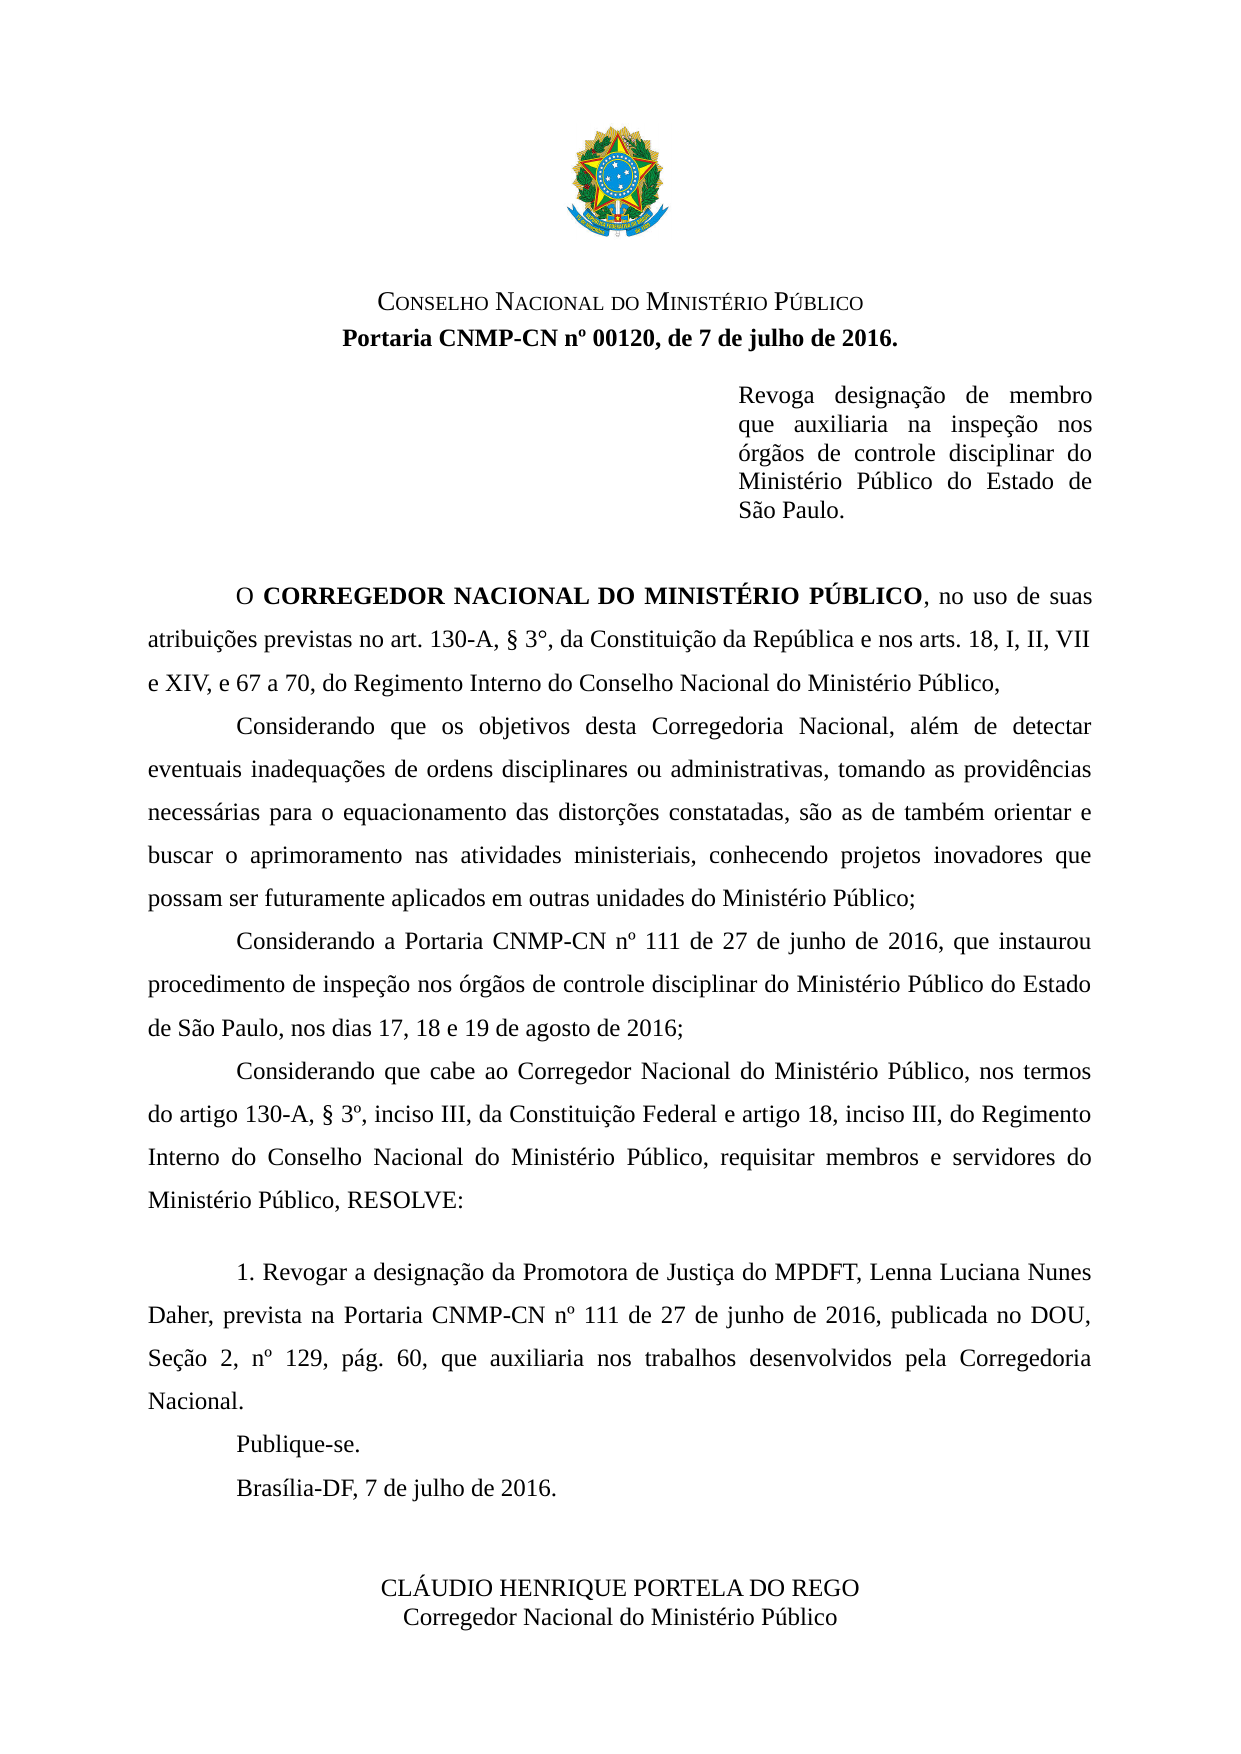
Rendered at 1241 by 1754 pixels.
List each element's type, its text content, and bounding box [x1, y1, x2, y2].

text Considerando que os objetivos desta Corregedoria Nacional, além de detectar eventuais inadequações de ordens disciplinares ou administrativas, tomando as providências necessárias para o equacionamento das distorções constatadas, são as de também orientar e buscar o aprimoramento nas atividades ministeriais, conhecendo projetos inovadores que possam ser futuramente aplicados em outras unidades do Ministério Público; [148, 711, 1093, 912]
text Brasília-DF, 7 de julho de 2016. [148, 1473, 1093, 1501]
text Corregedor Nacional do Ministério Público [148, 1602, 1093, 1631]
text CLÁUDIO HENRIQUE PORTELA DO REGO [148, 1573, 1093, 1602]
text Publique-se. [148, 1429, 1093, 1458]
text O CORREGEDOR NACIONAL DO MINISTÉRIO PÚBLICO, no uso de suas atribuições previstas no art. 130-A, § 3°, da Constituição da República e nos arts. 18, I, II, VII e XIV, e 67 a 70, do Regimento Interno do Conselho Nacional do Ministério Público, [148, 581, 1093, 696]
text Portaria CNMP-CN nº 00120, de 7 de julho de 2016. [148, 323, 1093, 351]
text Considerando a Portaria CNMP-CN nº 111 de 27 de junho de 2016, que instaurou procedimento de inspeção nos órgãos de controle disciplinar do Ministério Público do Estado de São Paulo, nos dias 17, 18 e 19 de agosto de 2016; [148, 926, 1093, 1041]
text 1. Revogar a designação da Promotora de Justiça do MPDFT, Lenna Luciana Nunes Daher, prevista na Portaria CNMP-CN nº 111 de 27 de junho de 2016, publicada no DOU, Seção 2, nº 129, pág. 60, que auxiliaria nos trabalhos desenvolvidos pela Corregedoria Nacional. [148, 1257, 1093, 1415]
text Considerando que cabe ao Corregedor Nacional do Ministério Público, nos termos do artigo 130-A, § 3º, inciso III, da Constituição Federal e artigo 18, inciso III, do Regimento Interno do Conselho Nacional do Ministério Público, requisitar membros e servidores do Ministério Público, RESOLVE: [148, 1056, 1093, 1214]
text Revoga designação de membro que auxiliaria na inspeção nos órgãos de controle disciplinar do Ministério Público do Estado de São Paulo. [738, 380, 1093, 524]
